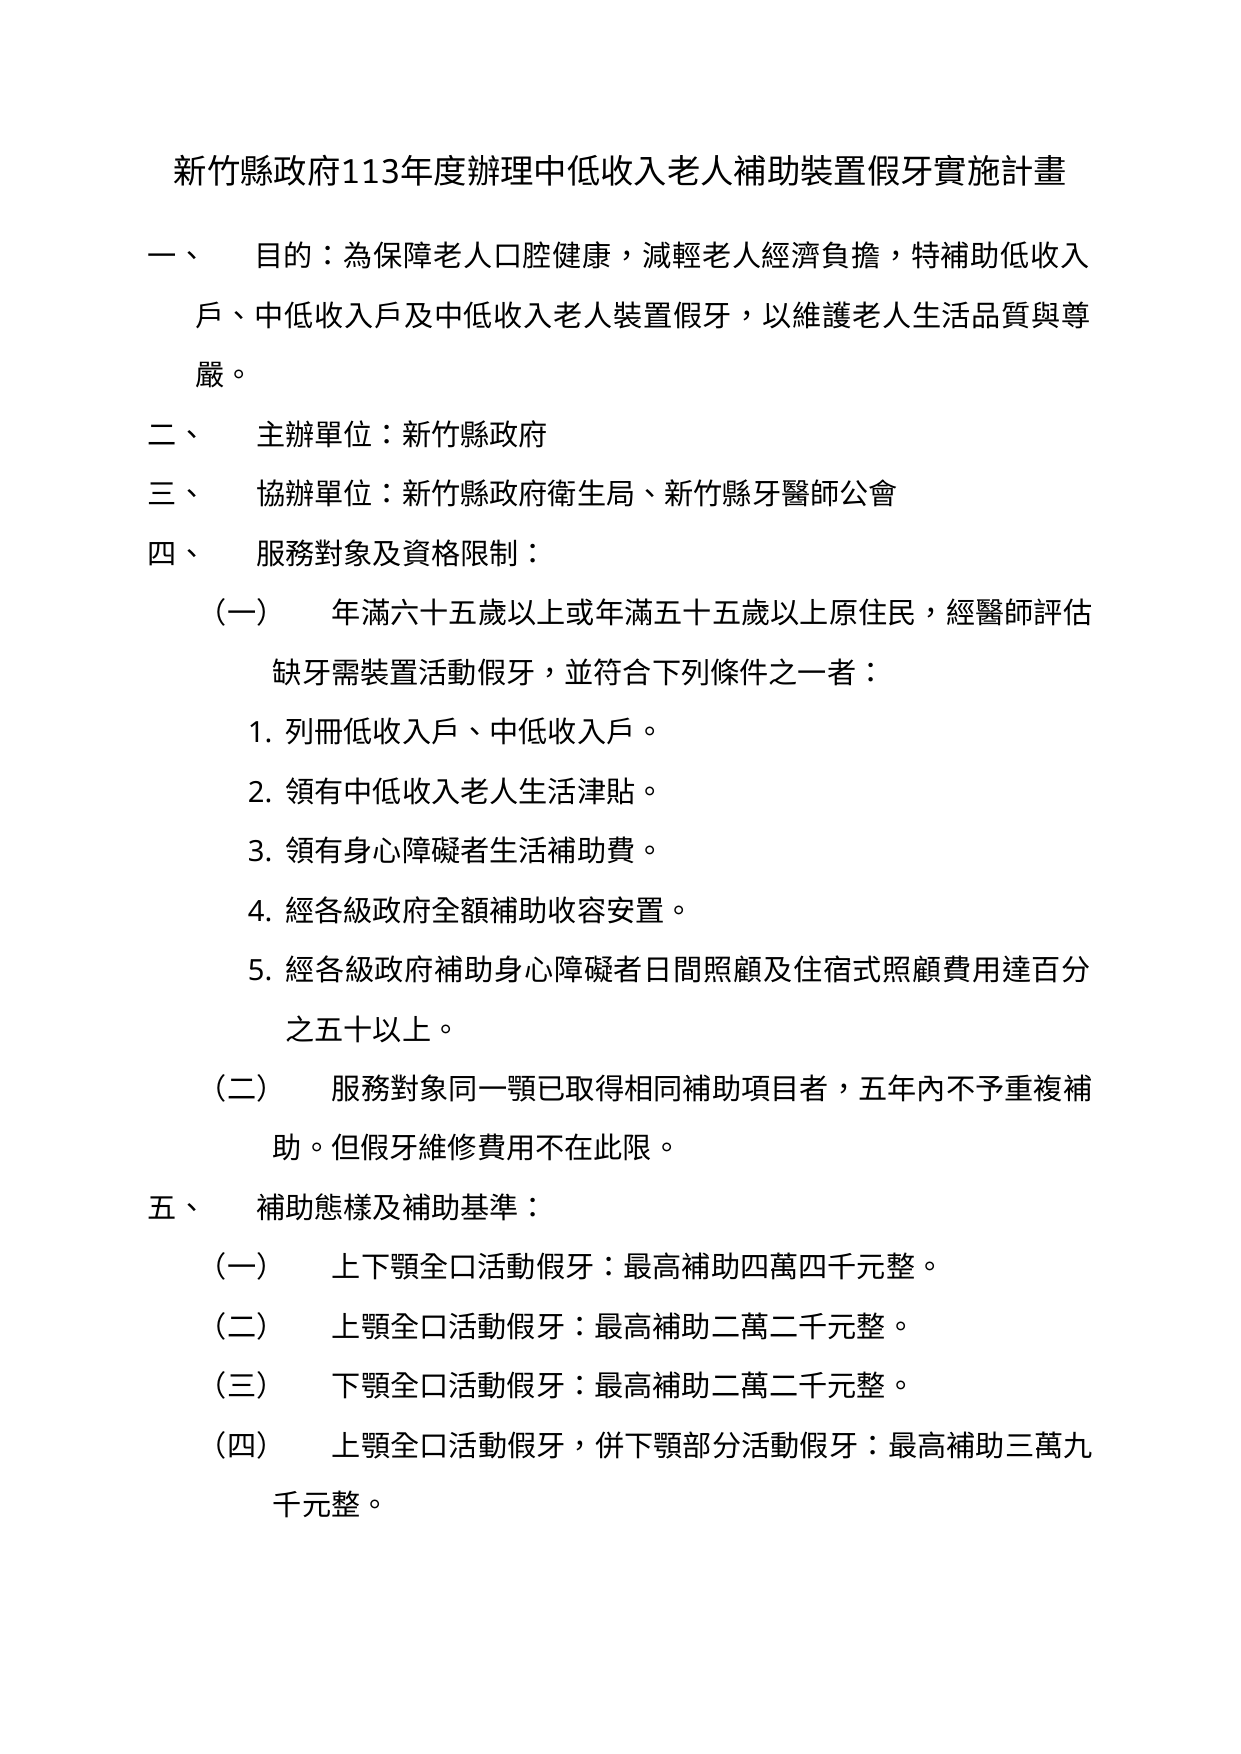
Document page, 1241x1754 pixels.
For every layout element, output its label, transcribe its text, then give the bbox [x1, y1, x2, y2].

list 領有中低收入老人生活津貼。 [248, 771, 1093, 811]
list 下顎全口活動假牙：最高補助二萬二千元整。 [198, 1366, 1093, 1405]
list 主辦單位：新竹縣政府 [148, 414, 1093, 454]
list 列冊低收入戶、中低收入戶。 [248, 711, 1093, 751]
list 上下顎全口活動假牙：最高補助四萬四千元整。 [198, 1247, 1093, 1286]
list 領有身心障礙者生活補助費。 [248, 830, 1093, 870]
list 補助態樣及補助基準： [148, 1187, 1093, 1227]
list 服務對象同一顎已取得相同補助項目者，五年內不予重複補助。但假牙維修費用不在此限。 [198, 1068, 1093, 1167]
list 年滿六十五歲以上或年滿五十五歲以上原住民，經醫師評估缺牙需裝置活動假牙，並符合下列條件之一者： [198, 592, 1093, 692]
list 經各級政府全額補助收容安置。 [248, 890, 1093, 929]
list 上顎全口活動假牙，併下顎部分活動假牙：最高補助三萬九千元整。 [198, 1425, 1093, 1524]
text 新竹縣政府113年度辦理中低收入老人補助裝置假牙實施計畫 [148, 148, 1093, 193]
list 協辦單位：新竹縣政府衛生局、新竹縣牙醫師公會 [148, 473, 1093, 513]
list 經各級政府補助身心障礙者日間照顧及住宿式照顧費用達百分之五十以上。 [248, 949, 1093, 1048]
list 服務對象及資格限制： [148, 533, 1093, 573]
list 目的：為保障老人口腔健康，減輕老人經濟負擔，特補助低收入戶、中低收入戶及中低收入老人裝置假牙，以維護老人生活品質與尊嚴。 [148, 236, 1093, 394]
list 上顎全口活動假牙：最高補助二萬二千元整。 [198, 1306, 1093, 1346]
